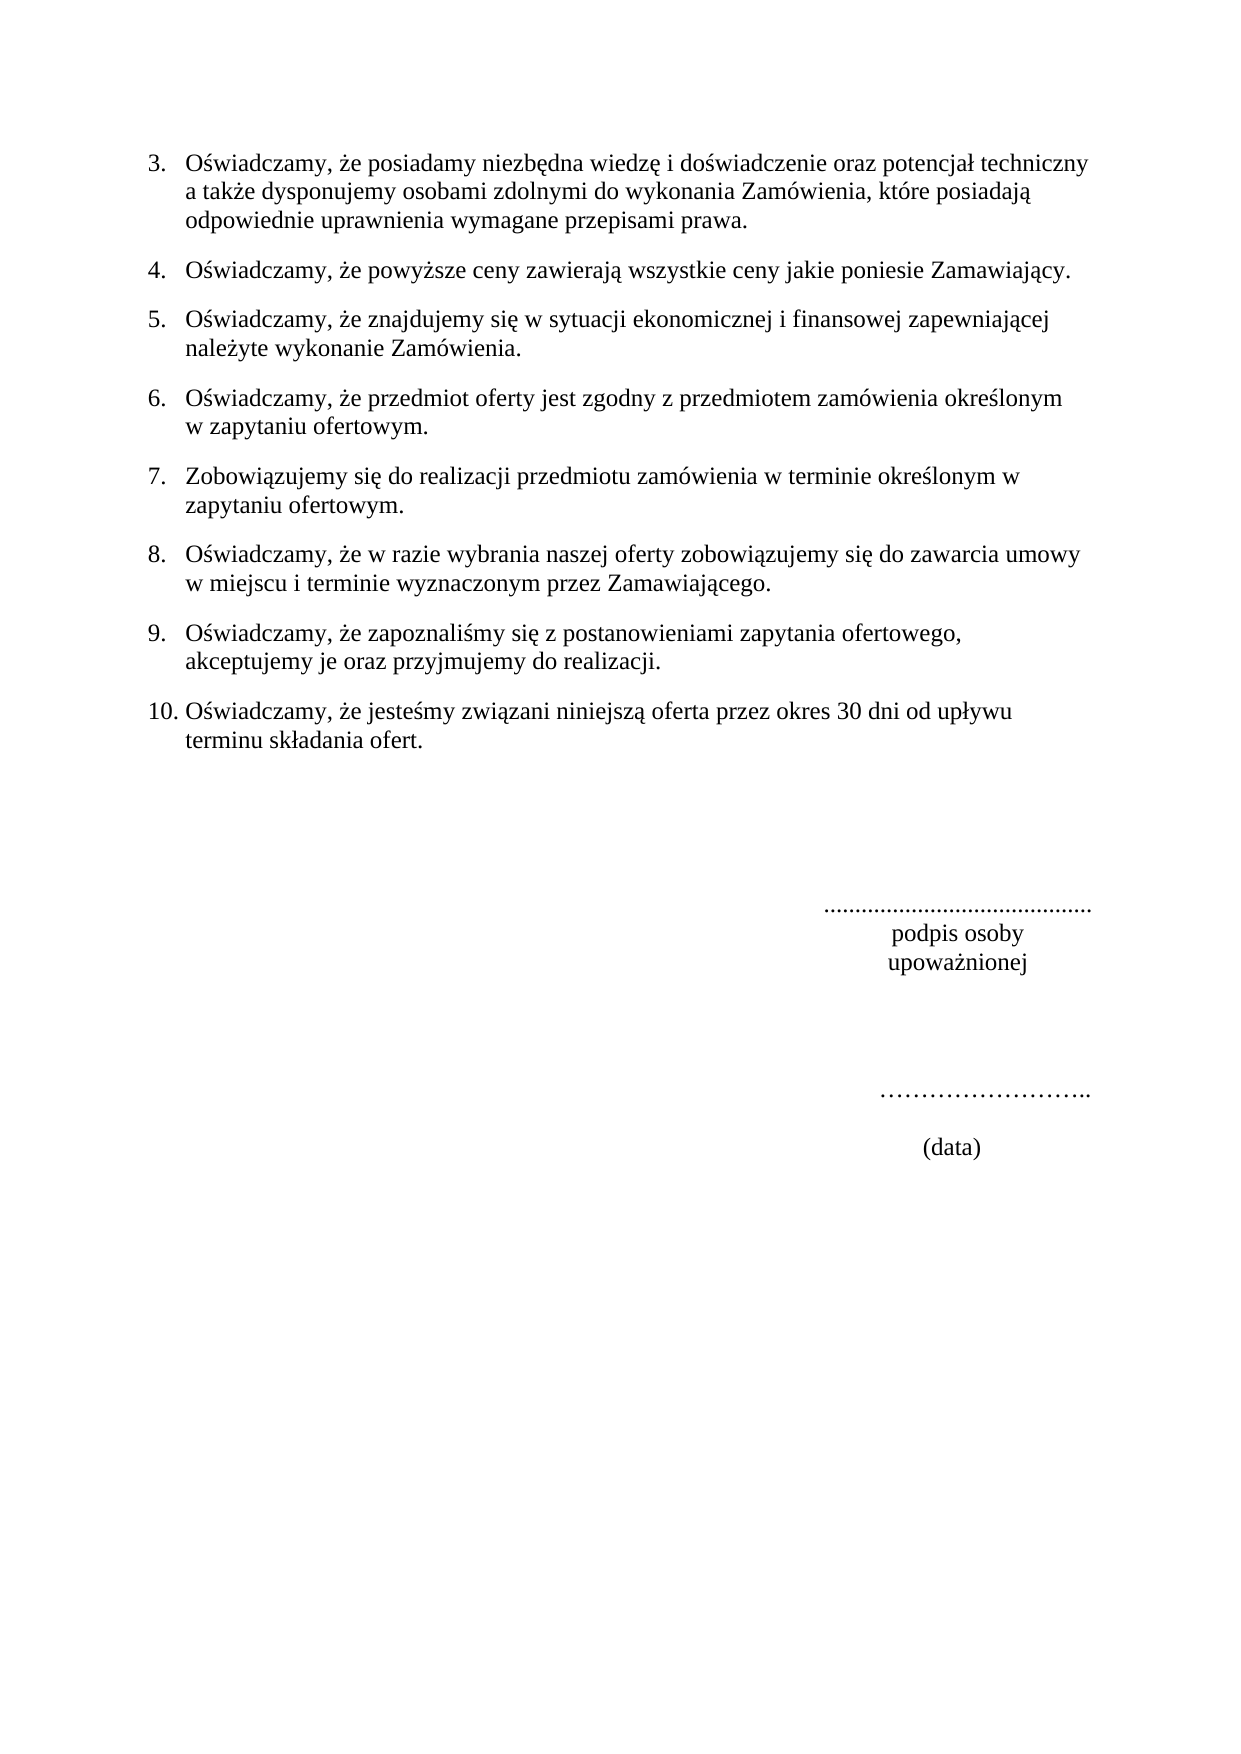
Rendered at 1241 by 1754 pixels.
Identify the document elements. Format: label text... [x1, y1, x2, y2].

list Zobowiązujemy się do realizacji przedmiotu zamówienia w terminie określonym w zapytaniu ofertowym. [148, 461, 1093, 518]
list Oświadczamy, że jesteśmy związani niniejszą oferta przez okres 30 dni od upływu terminu składania ofert. [148, 696, 1093, 753]
list Oświadczamy, że znajdujemy się w sytuacji ekonomicznej i finansowej zapewniającej należyte wykonanie Zamówienia. [148, 304, 1093, 362]
list Oświadczamy, że zapoznaliśmy się z postanowieniami zapytania ofertowego, akceptujemy je oraz przyjmujemy do realizacji. [148, 618, 1093, 675]
text …………………….. [148, 1074, 1093, 1132]
list Oświadczamy, że w razie wybrania naszej oferty zobowiązujemy się do zawarcia umowy w miejscu i terminie wyznaczonym przez Zamawiającego. [148, 539, 1093, 597]
text ........................................... [823, 889, 1093, 918]
text podpis osoby upoważnionej [823, 918, 1093, 976]
list Oświadczamy, że posiadamy niezbędna wiedzę i doświadczenie oraz potencjał techniczny a także dysponujemy osobami zdolnymi do wykonania Zamówienia, które posiadają odpowiednie uprawnienia wymagane przepisami prawa. [148, 148, 1093, 234]
text (data) [148, 1132, 1093, 1161]
list Oświadczamy, że przedmiot oferty jest zgodny z przedmiotem zamówienia określonym w zapytaniu ofertowym. [148, 383, 1093, 440]
list Oświadczamy, że powyższe ceny zawierają wszystkie ceny jakie poniesie Zamawiający. [148, 255, 1093, 283]
